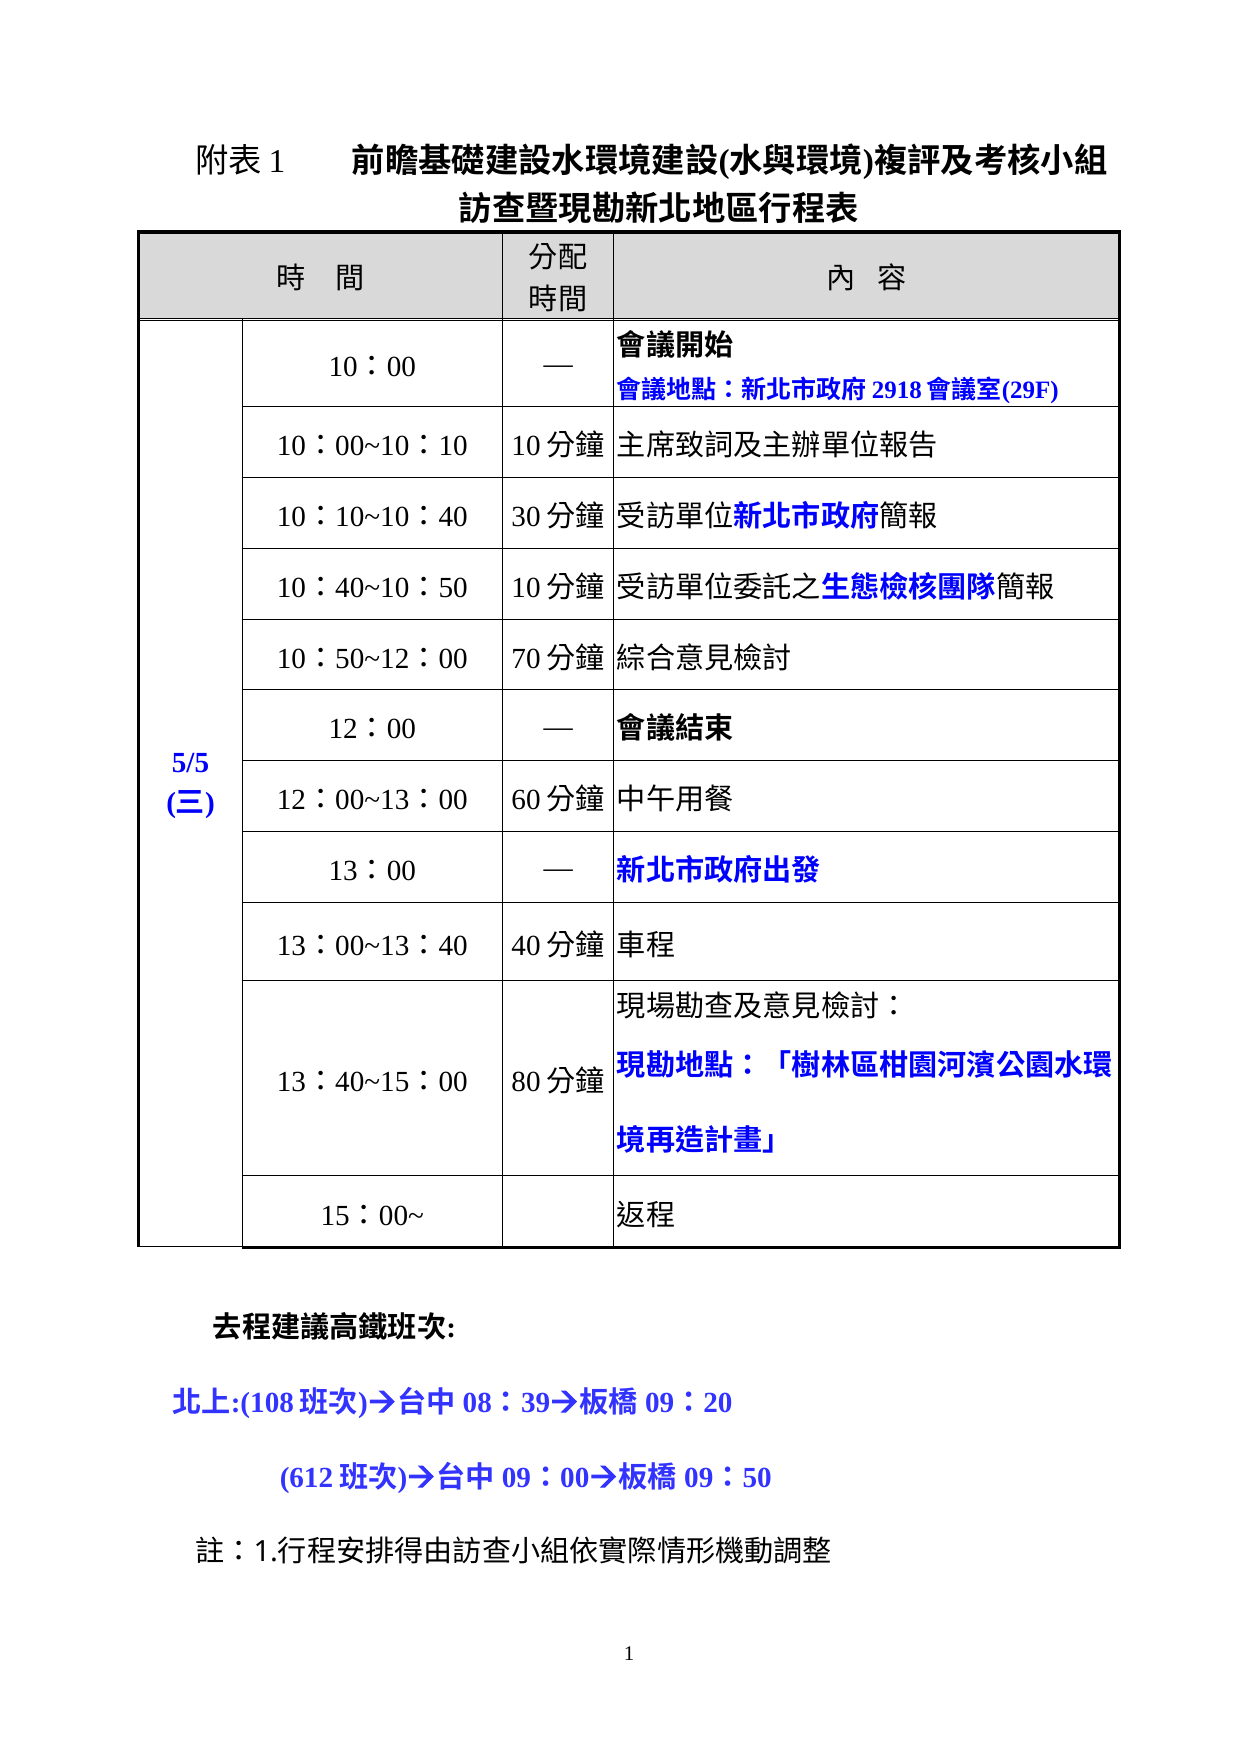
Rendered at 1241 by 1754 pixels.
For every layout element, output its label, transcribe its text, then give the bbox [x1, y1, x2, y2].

table_cell 綜合意見檢討 [614, 620, 1118, 689]
table_cell 30分鐘 [503, 478, 613, 548]
table_cell ― [503, 690, 613, 760]
table_cell [503, 1176, 613, 1246]
table_cell 會議開始 會議地點：新北市政府2918會議室(29F) [614, 321, 1118, 406]
table_header 時 間 [140, 234, 502, 318]
table_cell 新北市政府出發 [614, 832, 1118, 902]
table_cell 受訪單位新北市政府簡報 [614, 478, 1118, 548]
table_cell 60分鐘 [503, 761, 613, 831]
table_cell 10：40~10：50 [243, 549, 502, 618]
table_cell 12：00~13：00 [243, 761, 502, 831]
table_cell 10：00~10：10 [243, 407, 502, 477]
table_cell 中午用餐 [614, 761, 1118, 831]
table_cell 會議結束 [614, 690, 1118, 760]
table_cell 13：00~13：40 [243, 903, 502, 980]
table_cell 15：00~ [243, 1176, 502, 1246]
table_cell 返程 [614, 1176, 1118, 1246]
table_cell 車程 [614, 903, 1118, 980]
text 註：1.行程安排得由訪查小組依實際情形機動調整 [195, 1512, 1134, 1587]
table_cell ― [503, 832, 613, 902]
table_cell 12：00 [243, 690, 502, 760]
text 訪查暨現勘新北地區行程表 [195, 182, 1122, 230]
table_cell 70分鐘 [503, 620, 613, 689]
table_cell 10：10~10：40 [243, 478, 502, 548]
table_cell 現場勘查及意見檢討： 現勘地點：「樹林區柑園河濱公園水環境再造計畫」 [614, 981, 1118, 1175]
table_cell 40分鐘 [503, 903, 613, 980]
text 北上:(108班次)台中 08：39板橋 09：20 (612班次)台中 09：00板橋 09：50 [136, 1362, 1122, 1512]
table_cell 13：00 [243, 832, 502, 902]
text 去程建議高鐵班次: [213, 1287, 1122, 1362]
table_cell 5/5 (三) [140, 321, 242, 1246]
text 附表1 前瞻基礎建設水環境建設(水與環境)複評及考核小組 [195, 134, 1122, 182]
table_header 內 容 [614, 234, 1118, 318]
table_cell 10：50~12：00 [243, 620, 502, 689]
table_header 分配 時間 [503, 234, 613, 318]
table_cell 13：40~15：00 [243, 981, 502, 1175]
table_cell 10：00 [243, 321, 502, 406]
table_cell ― [503, 321, 613, 406]
table_cell 80分鐘 [503, 981, 613, 1175]
table_cell 10分鐘 [503, 549, 613, 618]
table_cell 受訪單位委託之生態檢核團隊簡報 [614, 549, 1118, 618]
table_cell 10分鐘 [503, 407, 613, 477]
table_cell 主席致詞及主辦單位報告 [614, 407, 1118, 477]
